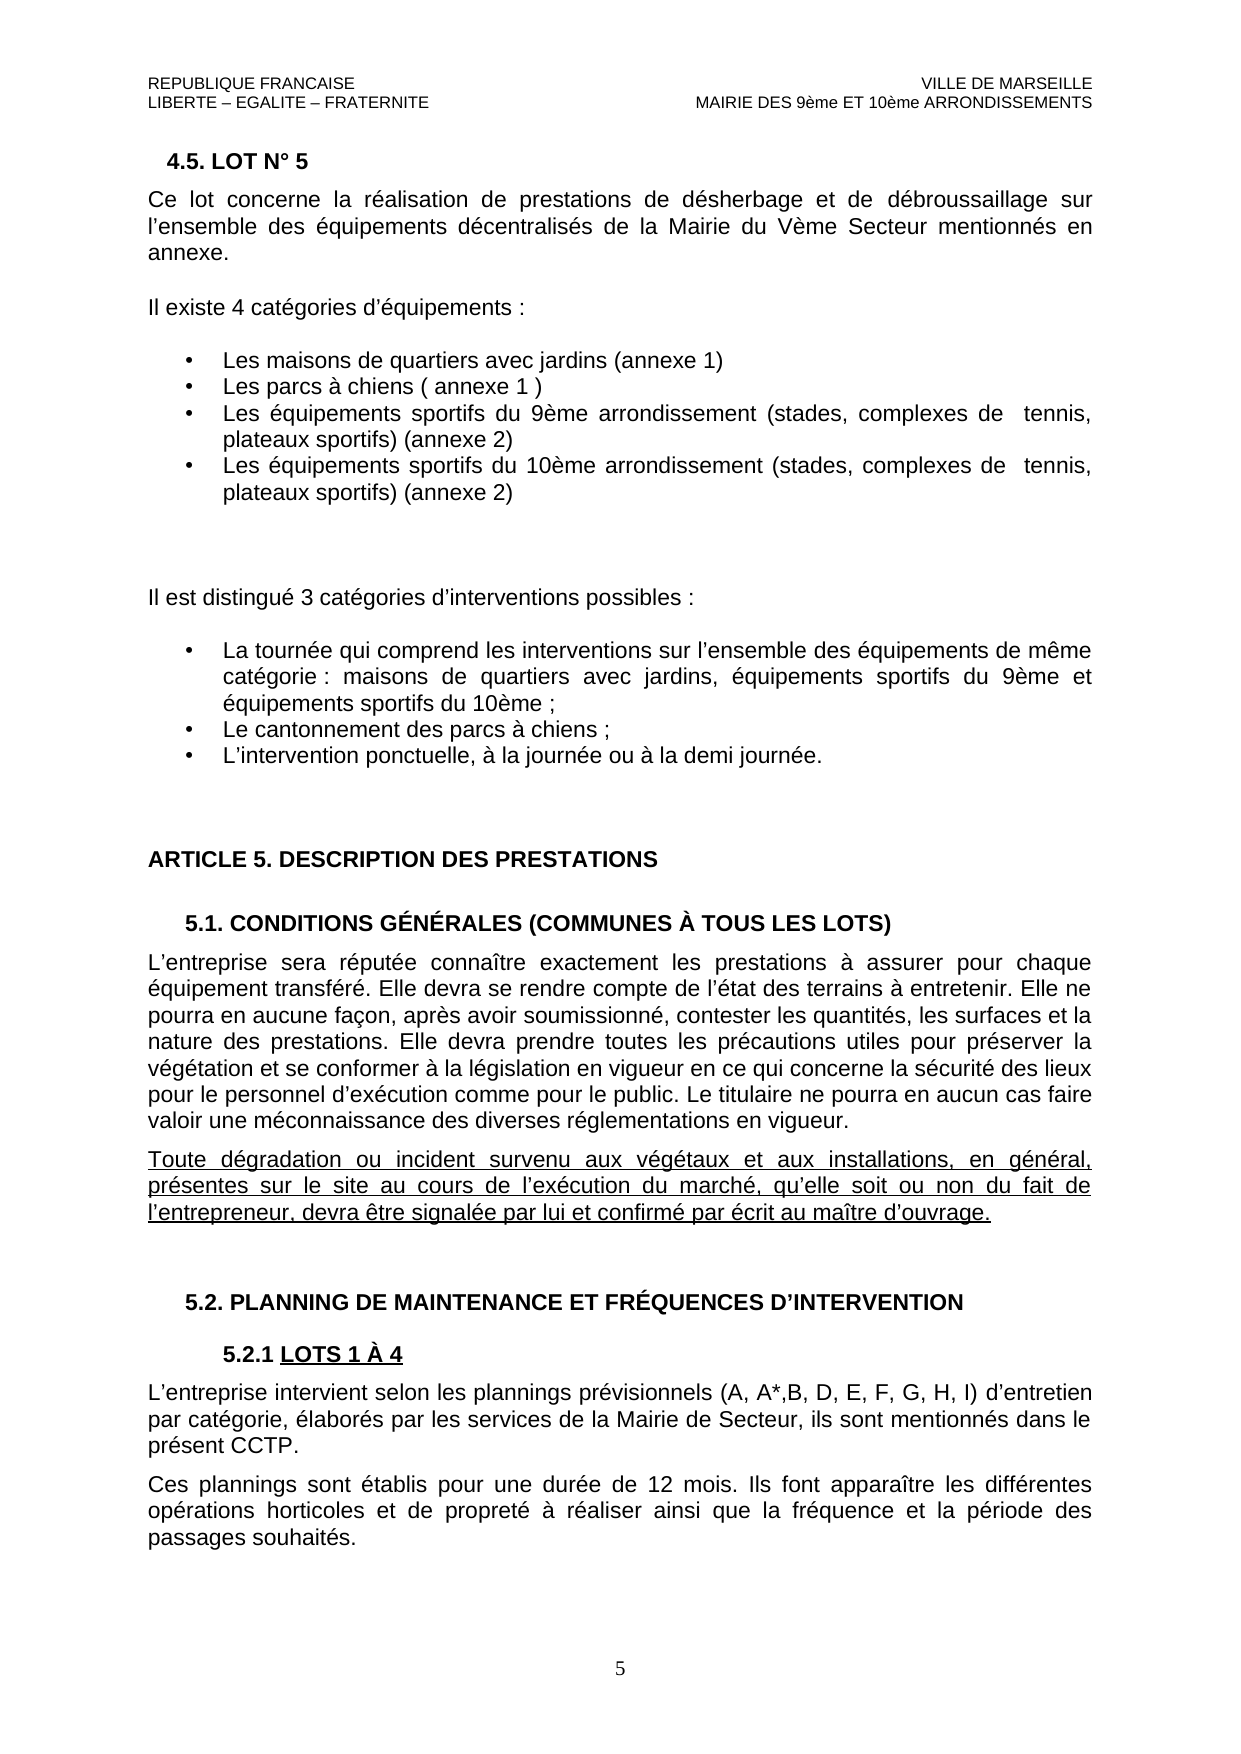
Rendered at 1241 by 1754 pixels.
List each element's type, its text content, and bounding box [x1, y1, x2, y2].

text présentes sur le site au cours de l’exécution du marché, qu’elle soit ou non du fait de l’entrepreneur, devra être signalée par lui et confirmé par écrit au maître d’ouvrage. [148, 1170, 1092, 1225]
text L’entreprise intervient selon les plannings prévisionnels (A, A*,B, D, E, F, G, H, I) d’entretien par catégorie, élaborés par les services de la Mairie de Secteur, ils sont mentionnés dans le présent CCTP. [148, 1379, 1092, 1458]
list La tournée qui comprend les interventions sur l’ensemble des équipements de même catégorie : maisons de quartiers avec jardins, équipements sportifs du 9ème et équipements sportifs du 10ème ; [185, 637, 1092, 716]
text Il existe 4 catégories d’équipements : [148, 294, 1092, 321]
subtitle 5.2. Planning de maintenance et fréquences d’intervention [185, 1289, 1092, 1316]
text Ces plannings sont établis pour une durée de 12 mois. Ils font apparaître les différentes opérations horticoles et de propreté à réaliser ainsi que la fréquence et la période des passages souhaités. [148, 1471, 1092, 1550]
subtitle 4.5. Lot n° 5 [148, 148, 1092, 174]
text Il est distingué 3 catégories d’interventions possibles : [148, 584, 1092, 611]
list Les parcs à chiens ( annexe 1 ) [185, 373, 1092, 400]
subtitle 5.2.1 Lots 1 à 4 [185, 1341, 1092, 1367]
list Les équipements sportifs du 9ème arrondissement (stades, complexes de tennis, plateaux sportifs) (annexe 2) [185, 400, 1092, 452]
list Les équipements sportifs du 10ème arrondissement (stades, complexes de tennis, plateaux sportifs) (annexe 2) [185, 452, 1092, 505]
subtitle ARTICLE 5. DESCRIPTION DES PRESTATIONS [148, 846, 1092, 873]
text Ce lot concerne la réalisation de prestations de désherbage et de débroussaillage sur l’ensemble des équipements décentralisés de la Mairie du Vème Secteur mentionnés en annexe. [148, 186, 1092, 266]
list L’intervention ponctuelle, à la journée ou à la demi journée. [185, 742, 1092, 769]
subtitle 5.1. Conditions générales (communes à tous les lots) [185, 910, 1092, 937]
list Le cantonnement des parcs à chiens ; [185, 716, 1092, 742]
list Les maisons de quartiers avec jardins (annexe 1) [185, 347, 1092, 373]
text Toute dégradation ou incident survenu aux végétaux et aux installations, en général, [148, 1146, 1092, 1169]
text L’entreprise sera réputée connaître exactement les prestations à assurer pour chaque équipement transféré. Elle devra se rendre compte de l’état des terrains à entretenir. Elle ne pourra en aucune façon, après avoir soumissionné, contester les quantités, les surfaces et la nature des prestations. Elle devra prendre toutes les précautions utiles pour préserver la végétation et se conformer à la législation en vigueur en ce qui concerne la sécurité des lieux pour le personnel d’exécution comme pour le public. Le titulaire ne pourra en aucun cas faire valoir une méconnaissance des diverses réglementations en vigueur. [148, 949, 1092, 1133]
